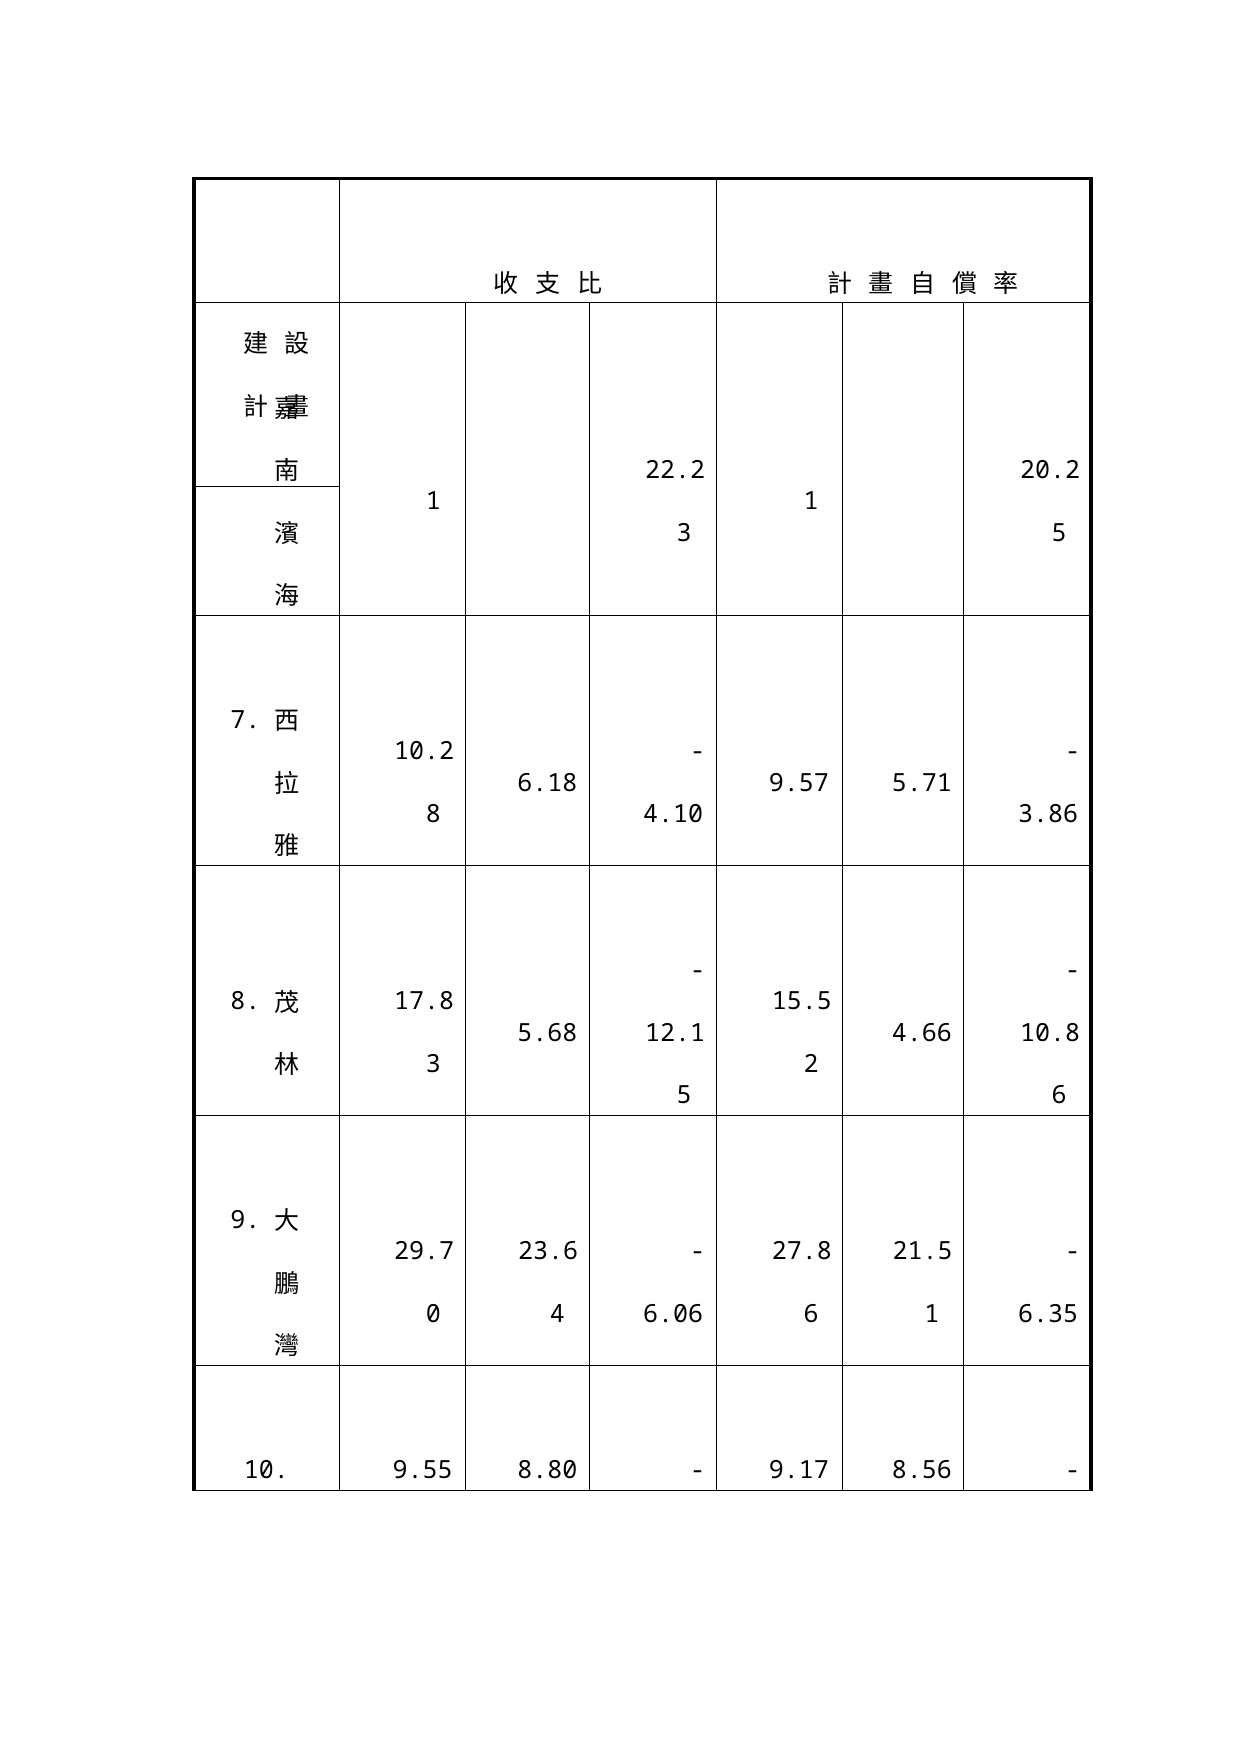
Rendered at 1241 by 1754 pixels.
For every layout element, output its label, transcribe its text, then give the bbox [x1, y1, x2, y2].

table_cell -20.25 [964, 303, 1089, 615]
table_cell 6.雲嘉南濱海 [196, 303, 339, 486]
table_cell -4.10 [590, 616, 716, 865]
table_cell 7.西拉雅 [196, 616, 339, 865]
table_cell 17.83 [340, 866, 465, 1115]
table_cell -6.35 [964, 1116, 1089, 1365]
table_cell 10.28 [340, 616, 465, 865]
table_cell 23.64 [466, 1116, 589, 1365]
table_header 收支比 [340, 180, 716, 302]
table_cell 5.71 [843, 616, 963, 865]
table_cell [466, 303, 589, 615]
table_cell [843, 303, 963, 615]
table_cell [590, 1366, 716, 1490]
table_cell -22.23 [590, 303, 716, 615]
table_cell 6.雲嘉南濱海 [196, 487, 339, 615]
table_cell 8.茂林 [196, 866, 339, 1115]
table_cell 27.86 [717, 1116, 842, 1365]
table_cell 21.51 [843, 1116, 963, 1365]
table_cell 4.66 [843, 866, 963, 1115]
table_header [196, 180, 339, 302]
table_cell -3.86 [964, 616, 1089, 865]
table_cell 8.56 [843, 1366, 963, 1490]
table_cell 29.70 [340, 1116, 465, 1365]
table_cell 9.55 [340, 1366, 465, 1490]
table_cell 9.57 [717, 616, 842, 865]
table_cell 9.大鵬灣 [196, 1116, 339, 1365]
table_cell 1 [717, 303, 842, 615]
table_cell 15.52 [717, 866, 842, 1115]
table_cell 1 [340, 303, 465, 615]
table_cell -12.15 [590, 866, 716, 1115]
table_cell -6.06 [590, 1116, 716, 1365]
table_cell 6.18 [466, 616, 589, 865]
table_cell [964, 1366, 1089, 1490]
table_header 計畫自償率 [717, 180, 1089, 302]
table_cell -10.86 [964, 866, 1089, 1115]
table_cell 10.東部海岸 [196, 1366, 339, 1490]
table_cell 9.17 [717, 1366, 842, 1490]
table_cell 5.68 [466, 866, 589, 1115]
table_cell 8.80 [466, 1366, 589, 1490]
